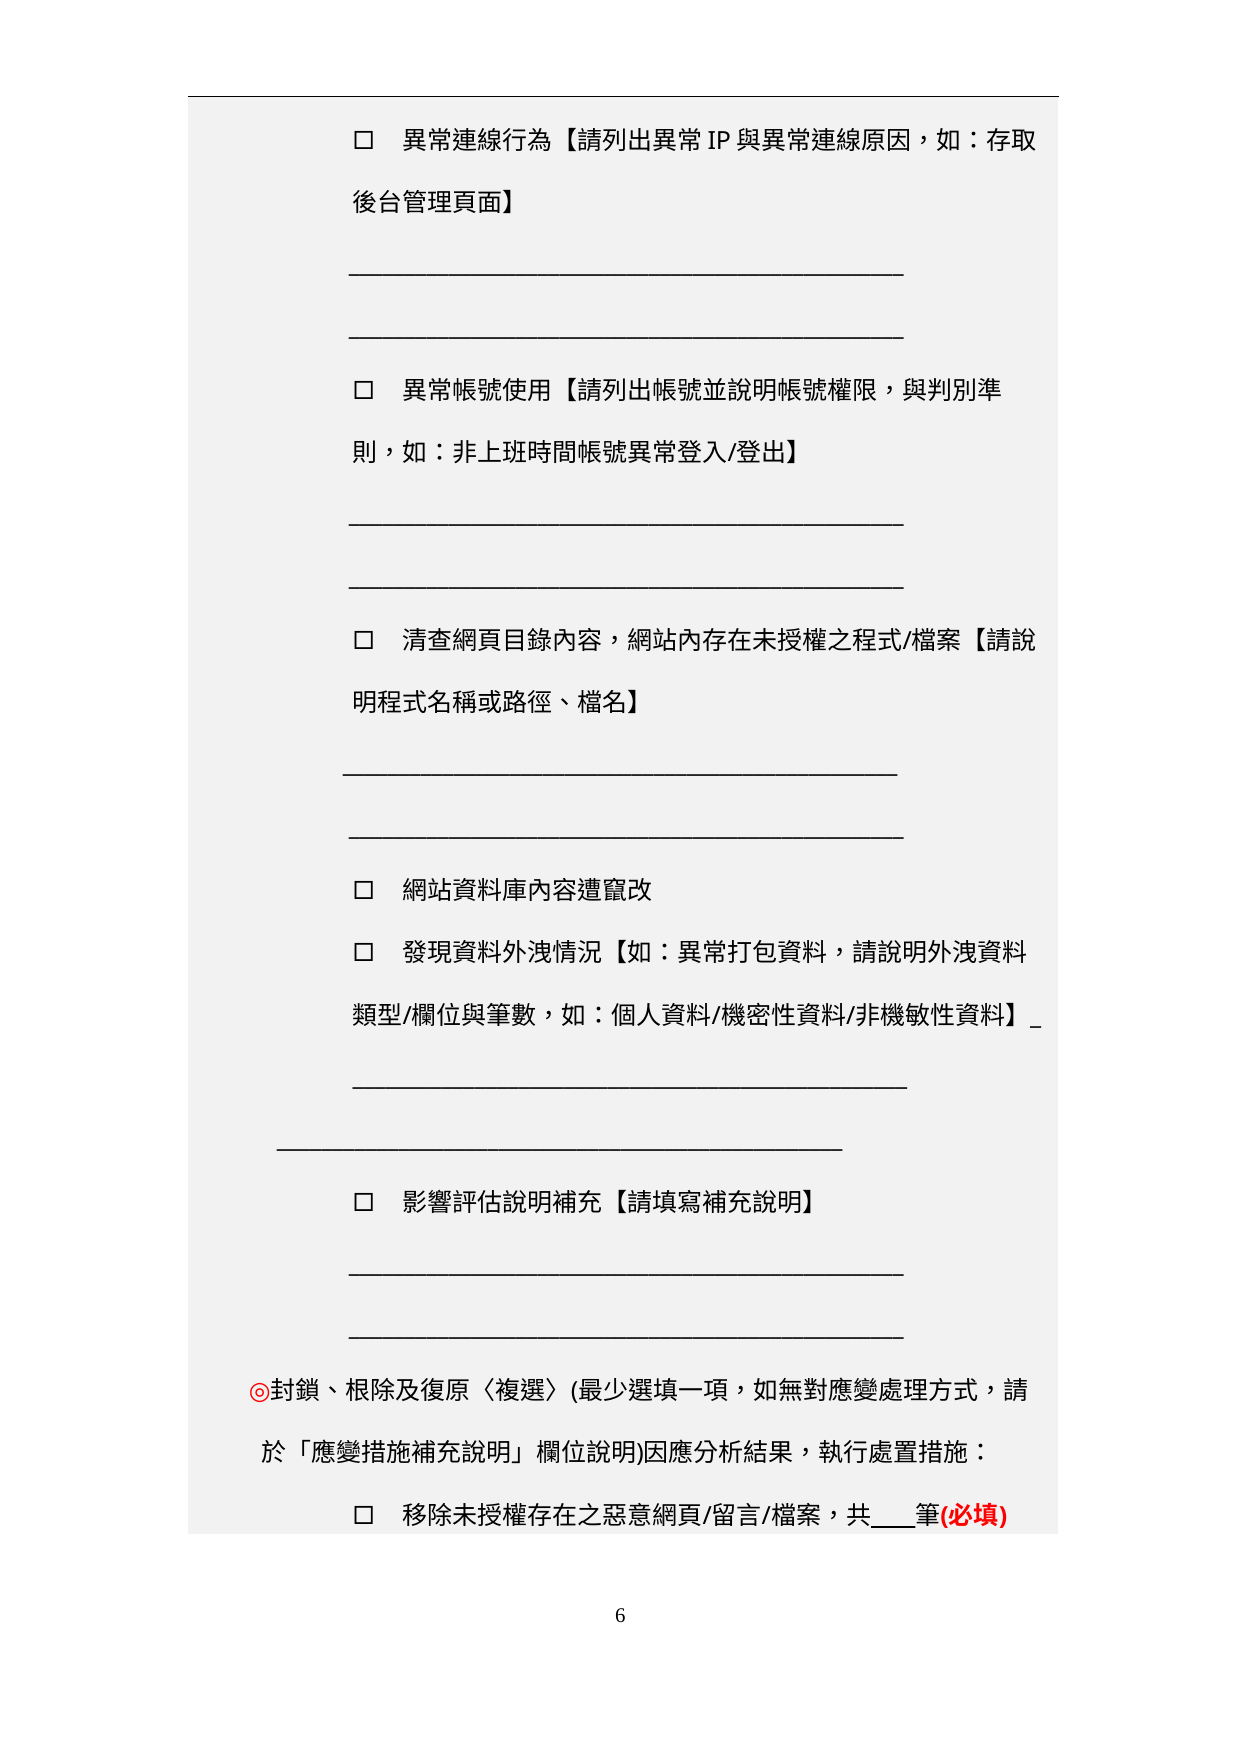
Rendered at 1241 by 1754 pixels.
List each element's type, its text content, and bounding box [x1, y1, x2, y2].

table_cell 五、完成損害控制與復原： ◎保留受害期間之相關設備紀錄資料〈複選〉(最少選填一項，如未保留相關紀錄，請於「其他保留資料或資料處罝說明」欄位說明) 已保存遭入侵主機事件紀錄檔〈單選〉 〈1個月1-6個月6個月以上其他_____〉 已保存防火牆紀錄〈單選〉 〈1個月1-6個月6個月以上其他_____〉 已保存網站日誌檔〈單選〉 〈1個月1-6個月6個月以上其他_____〉 已保存未授權存在之惡意網頁/留言/檔案/程式樣本，共_____個 其他保留資料或資料處罝說明【如未保存資料亦請說明】 __________________________________________________ __________________________________________________ ◎事件分析與影響評估〈複選〉(最少選填一項，如無對應分析評估結果，請於「影響評估說明補充」欄位說明)，經分析已保存之紀錄，是否發現下列異常情形： 異常連線行為【請列出異常IP與異常連線原因，如：存取後台管理頁面】 __________________________________________________ __________________________________________________ 異常帳號使用【請列出帳號並說明帳號權限，與判別準則，如：非上班時間帳號異常登入/登出】 __________________________________________________ __________________________________________________ 清查網頁目錄內容，網站內存在未授權之程式/檔案【請說明程式名稱或路徑、檔名】 __________________________________________________ __________________________________________________ 網站資料庫內容遭竄改 發現資料外洩情況【如：異常打包資料，請說明外洩資料類型/欄位與筆數，如：個人資料/機密性資料/非機敏性資料】___________________________________________________ ___________________________________________________ 影響評估說明補充【請填寫補充說明】 __________________________________________________ __________________________________________________ ◎封鎖、根除及復原〈複選〉(最少選填一項，如無對應變處理方式，請於「應變措施補充說明」欄位說明)因應分析結果，執行處置措施： 移除未授權存在之惡意網頁/留言/檔案，共____筆(必填) 【請說明程式名稱或路徑、檔名，如無須移除，請填寫「無」】 __________________________________________________ __________________________________________________ 將異常外部連線IP列入阻擋清單(必填)【請說明設定阻擋之資訊設備與阻擋之IP，如無須阻擋，請填寫「無」】 __________________________________________________ __________________________________________________ 停用/刪除異常帳號(必填)【請說明停用/刪除之帳號，如無須刪除，請填寫「無」】 __________________________________________________ __________________________________________________ 移除網站外洩資料 通知事件相關當事人，並依內部資安通報作業向上級呈報 暫時中斷受害主機網路連線行為至主機無安全性疑慮 已向搜尋引擎提供者申請移除庫存頁面〈複選〉 《GoogleYahooYam(蕃薯藤) BingHinet 其他搜尋引擎提供者_________》 修改網站程式碼，並檢視其他網站程式碼，完成日期__________ 重新建置作業系統與作業環境，完成日期_____________ 應變措施補充說明【請填寫補充說明】 __________________________________________________ __________________________________________________ [188, 97, 1058, 1534]
